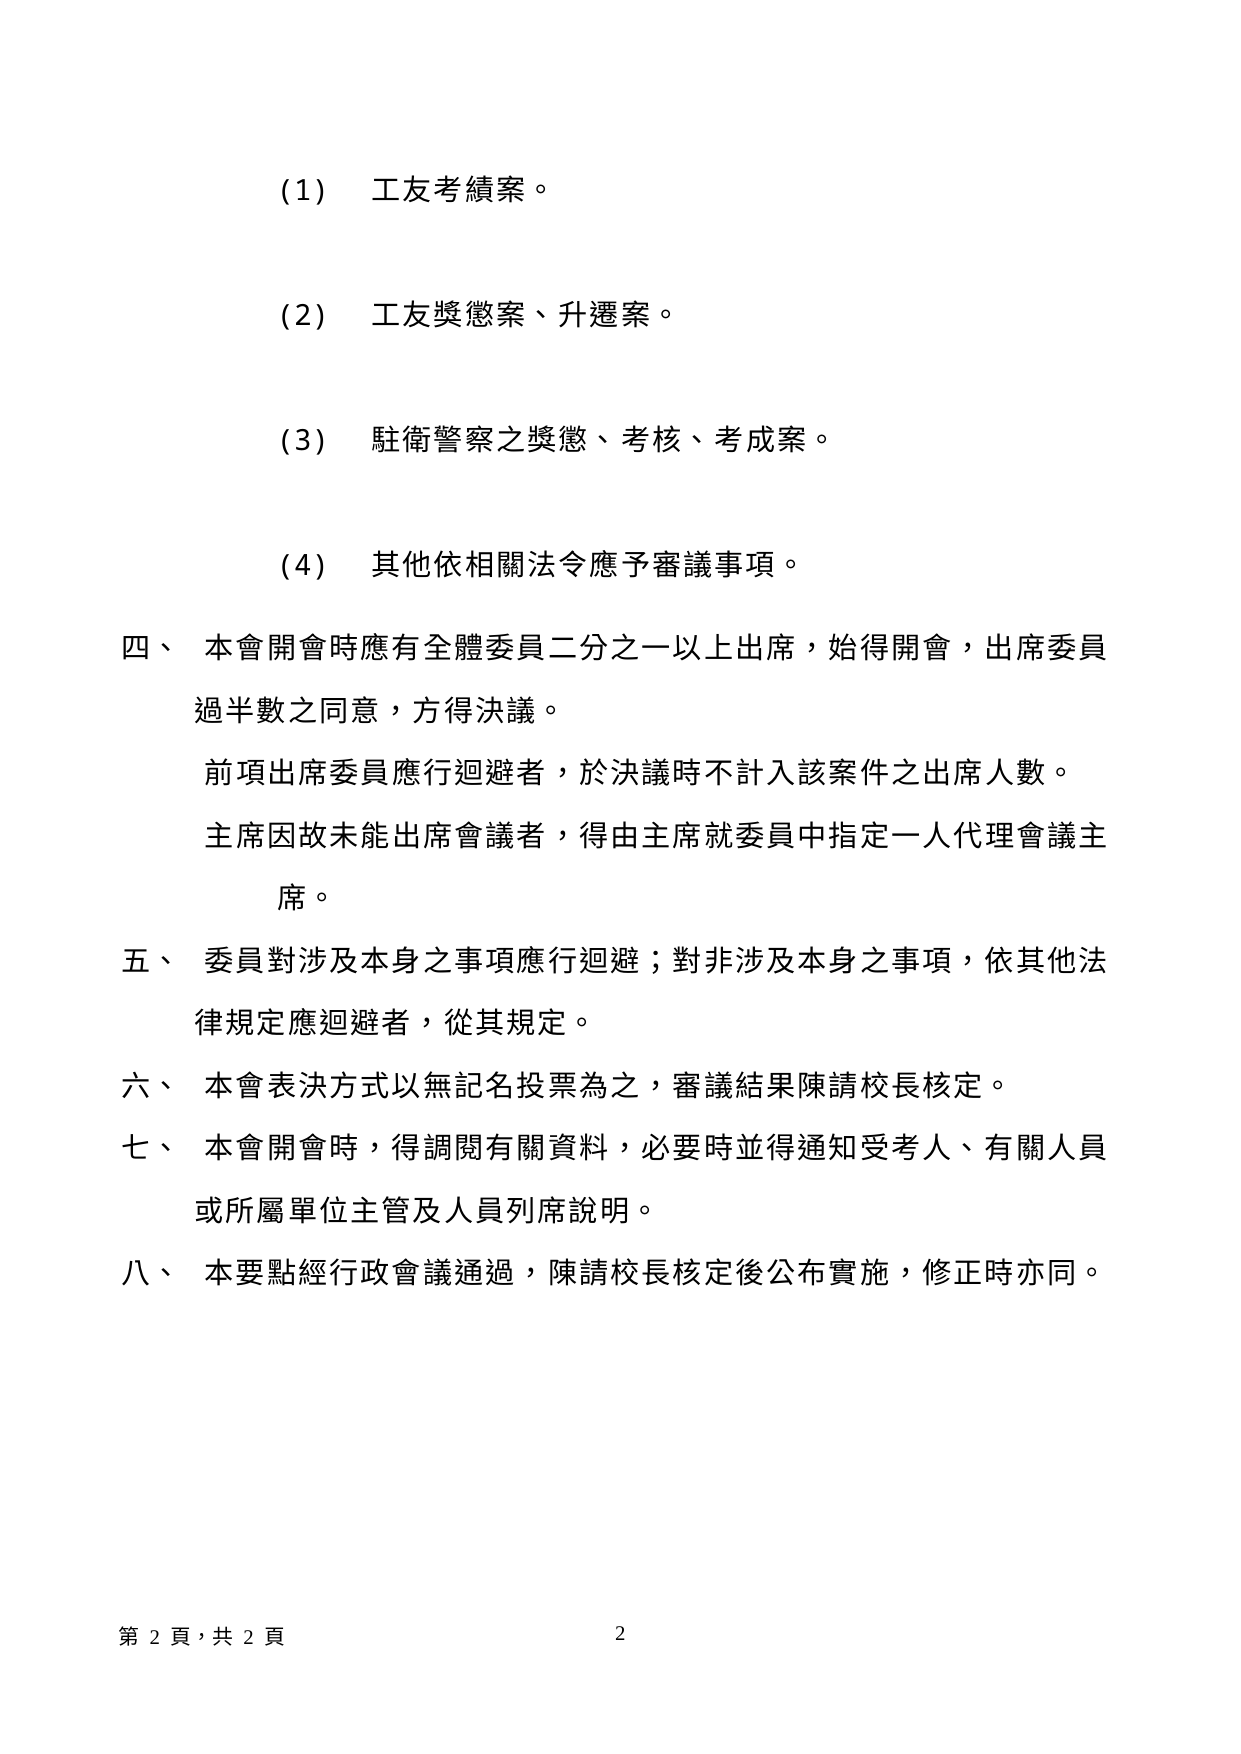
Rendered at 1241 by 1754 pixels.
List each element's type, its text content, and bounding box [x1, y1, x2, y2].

text 主席因故未能出席會議者，得由主席就委員中指定一人代理會議主席。 [195, 792, 1120, 917]
text 八、 本要點經行政會議通過，陳請校長核定後公布實施，修正時亦同。 [120, 1229, 1120, 1292]
text 七、 本會開會時，得調閱有關資料，必要時並得通知受考人、有關人員或所屬單位主管及人員列席說明。 [120, 1104, 1120, 1229]
text 六、 本會表決方式以無記名投票為之，審議結果陳請校長核定。 [120, 1042, 1120, 1104]
list 駐衛警察之獎懲、考核、考成案。 [270, 354, 1120, 479]
text 五、 委員對涉及本身之事項應行迴避；對非涉及本身之事項，依其他法律規定應迴避者，從其規定。 [120, 917, 1120, 1042]
list 其他依相關法令應予審議事項。 [270, 479, 1120, 604]
list 工友考績案。 [270, 104, 1120, 229]
list 工友獎懲案、升遷案。 [270, 229, 1120, 354]
text 前項出席委員應行迴避者，於決議時不計入該案件之出席人數。 [195, 729, 1120, 792]
text 四、 本會開會時應有全體委員二分之一以上出席，始得開會，出席委員過半數之同意，方得決議。 [120, 604, 1120, 729]
